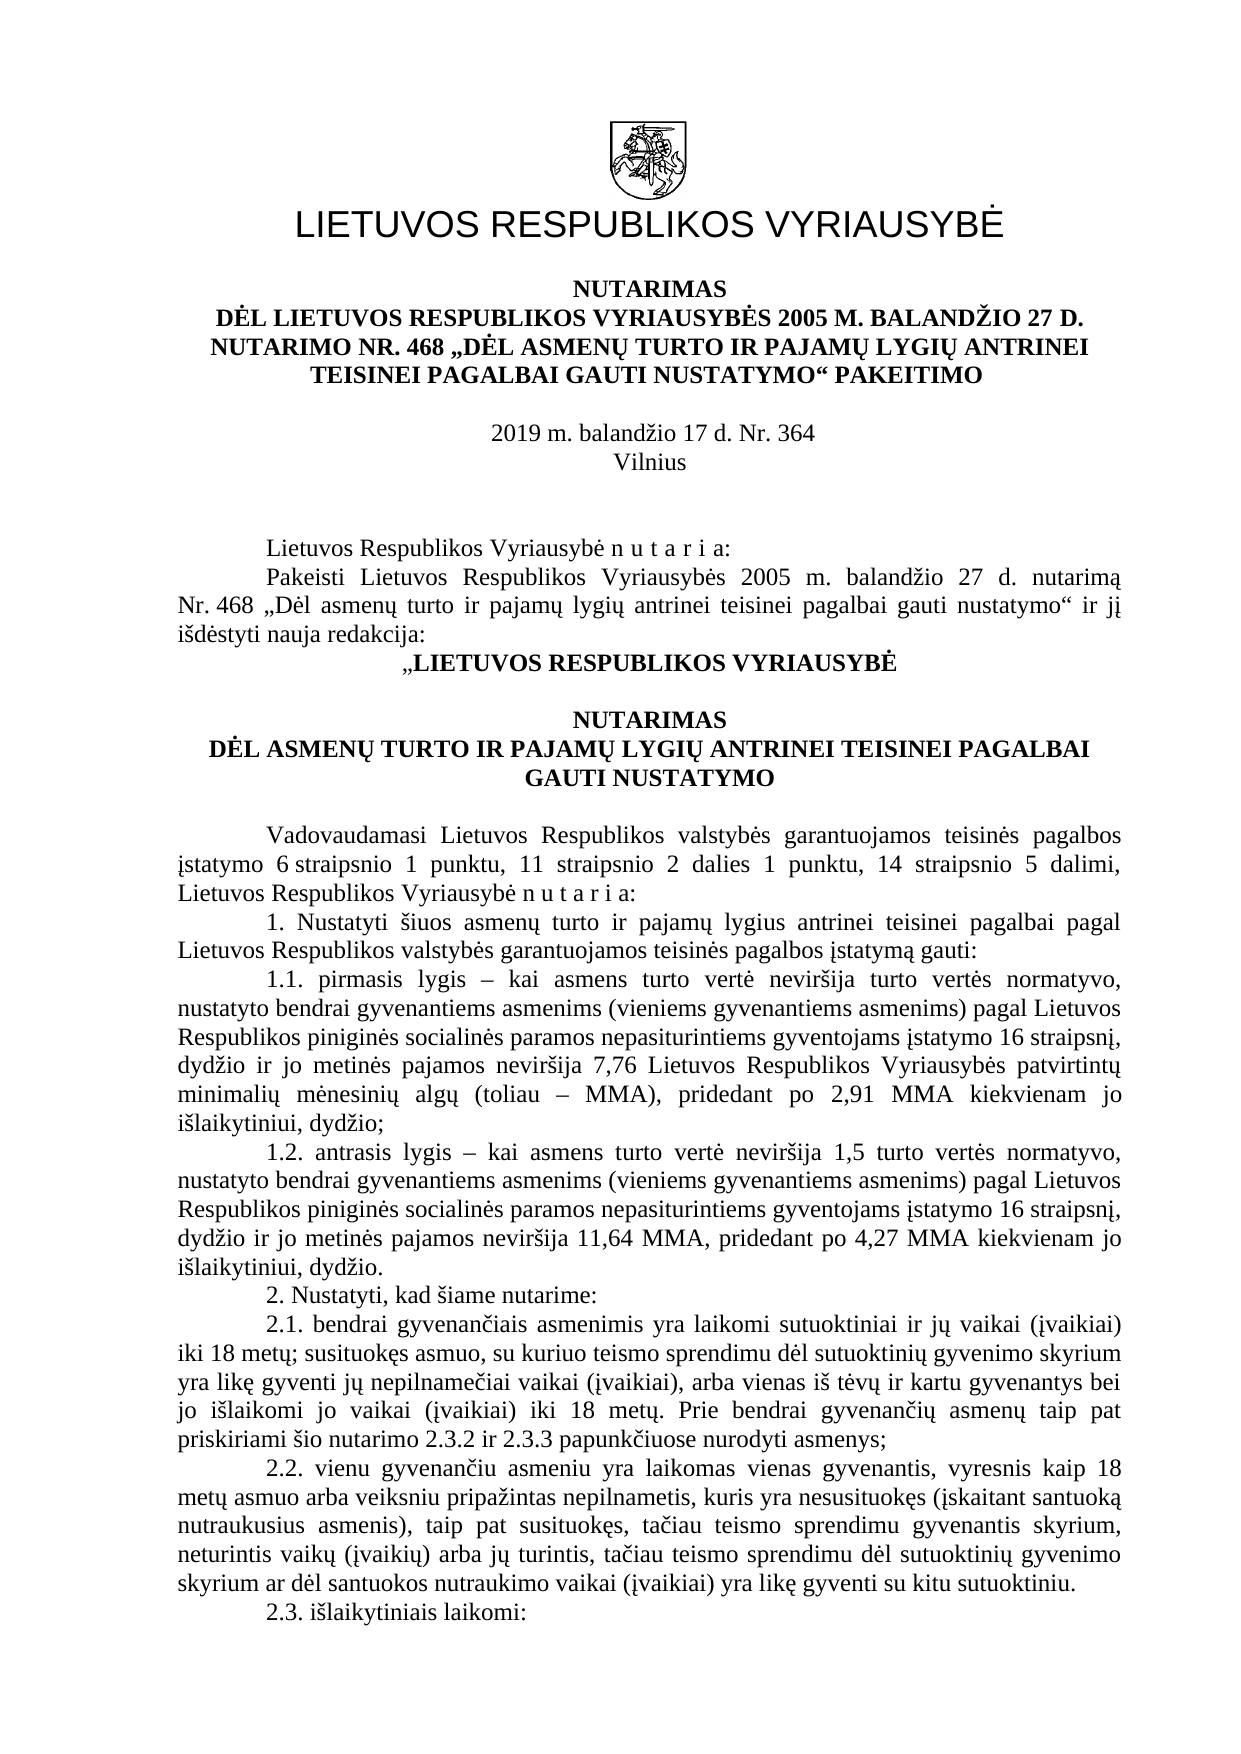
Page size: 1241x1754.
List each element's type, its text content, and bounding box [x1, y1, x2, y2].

text 1.2. antrasis lygis – kai asmens turto vertė neviršija 1,5 turto vertės normatyvo, nustatyto bendrai gyvenantiems asmenims (vieniems gyvenantiems asmenims) pagal Lietuvos Respublikos piniginės socialinės paramos nepasiturintiems gyventojams įstatymo 16 straipsnį, dydžio ir jo metinės pajamos neviršija 11,64 MMA, pridedant po 4,27 MMA kiekvienam jo išlaikytiniui, dydžio. [177, 1137, 1122, 1281]
text 2019 m. balandžio 17 d. Nr. 364 [177, 418, 1122, 447]
text Vilnius [177, 447, 1122, 476]
text Pakeisti Lietuvos Respublikos Vyriausybės 2005 m. balandžio 27 d. nutarimą Nr. 468 „Dėl asmenų turto ir pajamų lygių antrinei teisinei pagalbai gauti nustatymo“ ir jį išdėstyti nauja redakcija: [177, 562, 1122, 648]
text 1.1. pirmasis lygis – kai asmens turto vertė neviršija turto vertės normatyvo, nustatyto bendrai gyvenantiems asmenims (vieniems gyvenantiems asmenims) pagal Lietuvos Respublikos piniginės socialinės paramos nepasiturintiems gyventojams įstatymo 16 straipsnį, dydžio ir jo metinės pajamos neviršija 7,76 Lietuvos Respublikos Vyriausybės patvirtintų minimalių mėnesinių algų (toliau – MMA), pridedant po 2,91 MMA kiekvienam jo išlaikytiniui, dydžio; [177, 964, 1122, 1137]
text DĖL LIETUVOS RESPUBLIKOS VYRIAUSYBĖS 2005 M. BALANDŽIO 27 D. NUTARIMO NR. 468 „DĖL ASMENŲ TURTO IR PAJAMŲ LYGIŲ ANTRINEI TEISINEI PAGALBAI GAUTI NUSTATYMO“ PAKEITIMO [177, 303, 1122, 389]
text 2.1. bendrai gyvenančiais asmenimis yra laikomi sutuoktiniai ir jų vaikai (įvaikiai) iki 18 metų; susituokęs asmuo, su kuriuo teismo sprendimu dėl sutuoktinių gyvenimo skyrium yra likę gyventi jų nepilnamečiai vaikai (įvaikiai), arba vienas iš tėvų ir kartu gyvenantys bei jo išlaikomi jo vaikai (įvaikiai) iki 18 metų. Prie bendrai gyvenančių asmenų taip pat priskiriami šio nutarimo 2.3.2 ir 2.3.3 papunkčiuose nurodyti asmenys; [177, 1309, 1122, 1453]
text Lietuvos Respublikos Vyriausybė nutaria: [177, 533, 1122, 562]
text 2. Nustatyti, kad šiame nutarime: [177, 1281, 1122, 1309]
text Lietuvos Respublikos Vyriausybė [177, 202, 1122, 246]
text 2.3. išlaikytiniais laikomi: [177, 1597, 1122, 1626]
text DĖL ASMENŲ TURTO IR PAJAMŲ LYGIŲ ANTRINEI TEISINEI PAGALBAI GAUTI NUSTATYMO [177, 734, 1122, 792]
text nutarimas [177, 274, 1122, 303]
text NUTARIMAS [177, 706, 1122, 734]
text „LIETUVOS RESPUBLIKOS VYRIAUSYBĖ [177, 648, 1122, 677]
text Vadovaudamasi Lietuvos Respublikos valstybės garantuojamos teisinės pagalbos įstatymo 6 straipsnio 1 punktu, 11 straipsnio 2 dalies 1 punktu, 14 straipsnio 5 dalimi, Lietuvos Respublikos Vyriausybė nutaria: [177, 821, 1122, 907]
text 1. Nustatyti šiuos asmenų turto ir pajamų lygius antrinei teisinei pagalbai pagal Lietuvos Respublikos valstybės garantuojamos teisinės pagalbos įstatymą gauti: [177, 907, 1122, 964]
text 2.2. vienu gyvenančiu asmeniu yra laikomas vienas gyvenantis, vyresnis kaip 18 metų asmuo arba veiksniu pripažintas nepilnametis, kuris yra nesusituokęs (įskaitant santuoką nutraukusius asmenis), taip pat susituokęs, tačiau teismo sprendimu gyvenantis skyrium, neturintis vaikų (įvaikių) arba jų turintis, tačiau teismo sprendimu dėl sutuoktinių gyvenimo skyrium ar dėl santuokos nutraukimo vaikai (įvaikiai) yra likę gyventi su kitu sutuoktiniu. [177, 1453, 1122, 1597]
